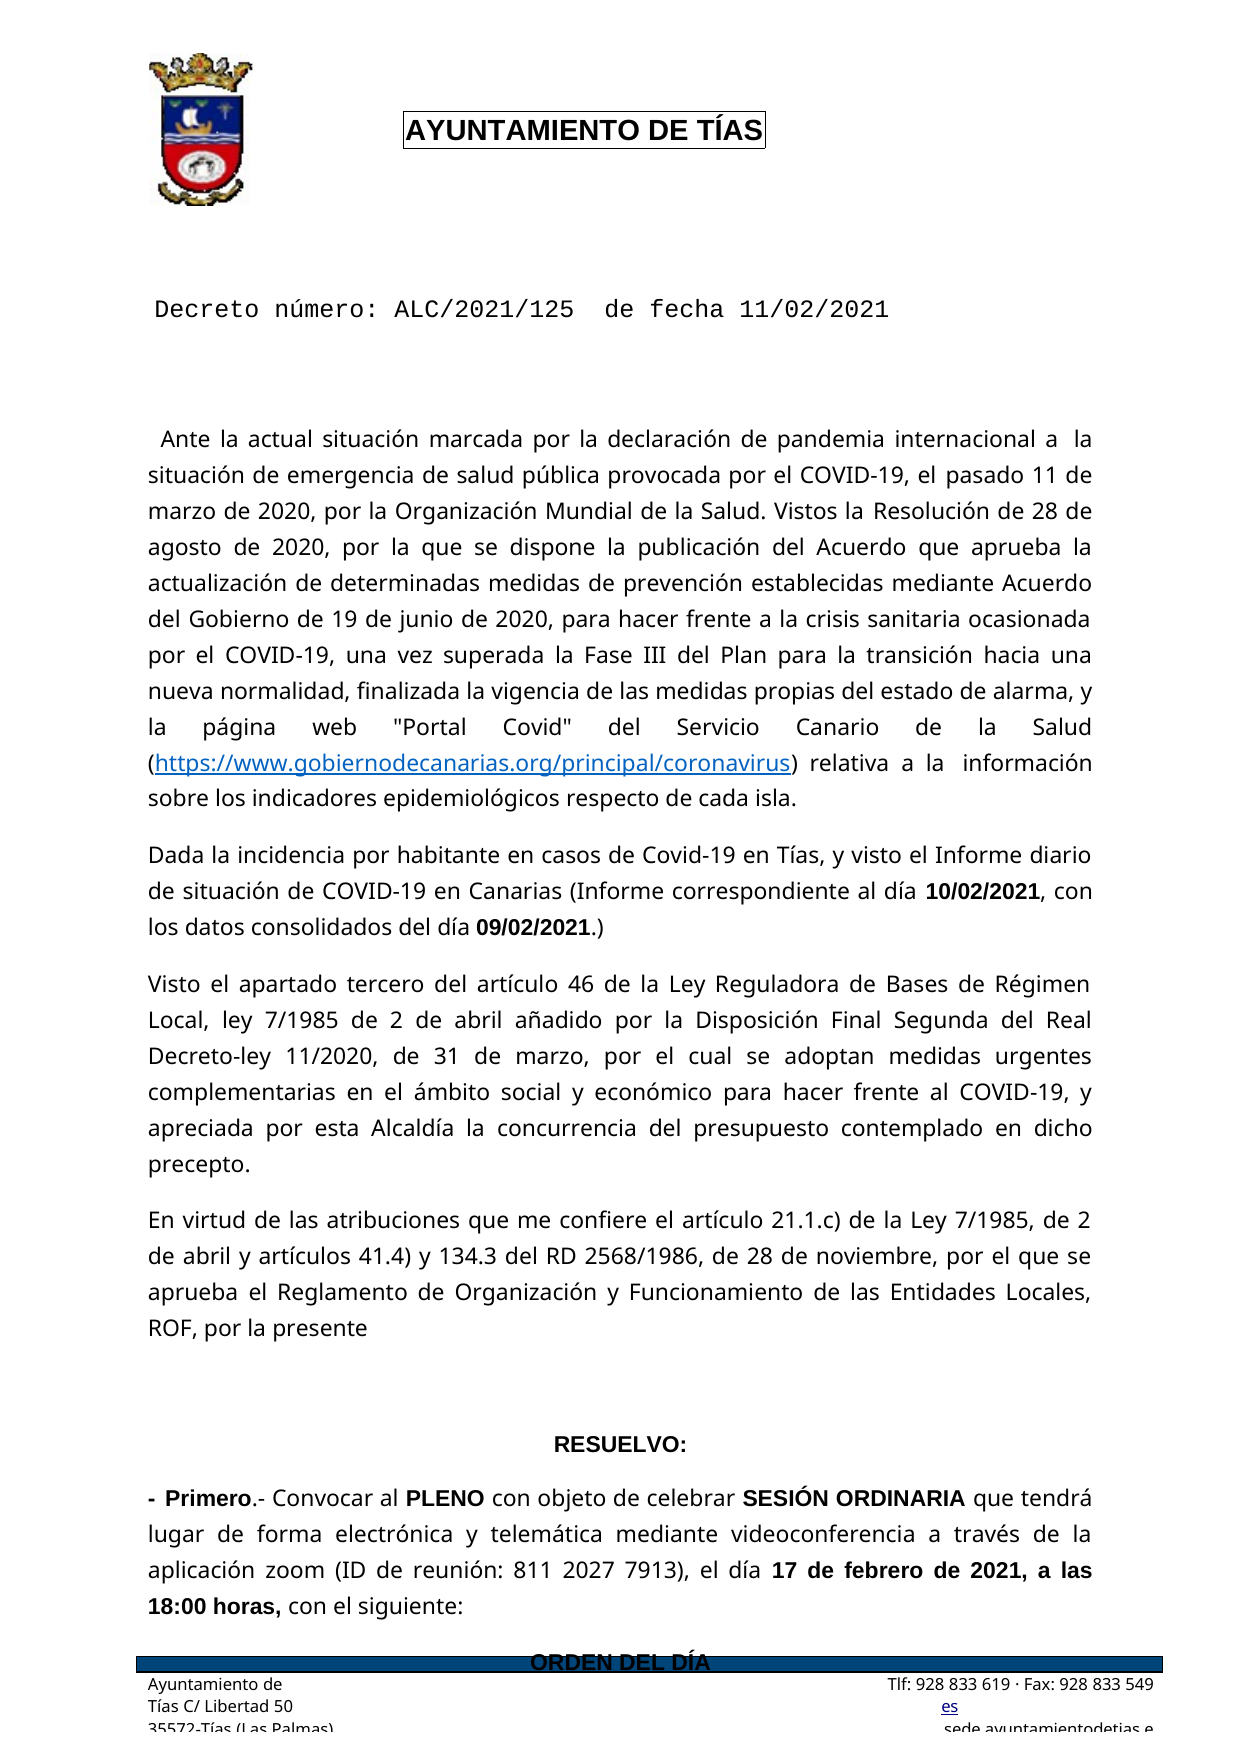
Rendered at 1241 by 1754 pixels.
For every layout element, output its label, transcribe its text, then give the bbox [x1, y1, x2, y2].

picture [149, 53, 253, 206]
text Dada la incidencia por habitante en casos de Covid-19 en Tías, y visto el Informe diario de situación de COVID-19 en Canarias (Informe correspondiente al día 10/02/2021, con los datos consolidados del día 09/02/2021.) [148, 839, 1093, 942]
text Ante la actual situación marcada por la declaración de pandemia internacional a la situación de emergencia de salud pública provocada por el COVID-19, el pasado 11 de marzo de 2020, por la Organización Mundial de la Salud. Vistos la Resolución de 28 de agosto de 2020, por la que se dispone la publicación del Acuerdo que aprueba la actualización de determinadas medidas de prevención establecidas mediante Acuerdo del Gobierno de 19 de junio de 2020, para hacer frente a la crisis sanitaria ocasionada por el COVID-19, una vez superada la Fase III del Plan para la transición hacia una nueva normalidad, finalizada la vigencia de las medidas propias del estado de alarma, y la página web "Portal Covid" del Servicio Canario de la Salud (https://www.gobiernodecanarias.org/principal/coronavirus) relativa a la información sobre los indicadores epidemiológicos respecto de cada isla. [148, 423, 1093, 814]
subtitle RESUELVO: [528, 1431, 712, 1457]
text Decreto número: ALC/2021/125 de fecha 11/02/2021 [154, 297, 1163, 325]
list Primero.- Convocar al PLENO con objeto de celebrar SESIÓN ORDINARIA que tendrá lugar de forma electrónica y telemática mediante videoconferencia a través de la aplicación zoom (ID de reunión: 811 2027 7913), el día 17 de febrero de 2021, a las 18:00 horas, con el siguiente: [148, 1482, 1093, 1621]
text Visto el apartado tercero del artículo 46 de la Ley Reguladora de Bases de Régimen Local, ley 7/1985 de 2 de abril añadido por la Disposición Final Segunda del Real Decreto-ley 11/2020, de 31 de marzo, por el cual se adoptan medidas urgentes complementarias en el ámbito social y económico para hacer frente al COVID-19, y apreciada por esta Alcaldía la concurrencia del presupuesto contemplado en dicho precepto. [148, 968, 1093, 1179]
subtitle ORDEN DEL DÍA [528, 1648, 712, 1675]
text En virtud de las atribuciones que me confiere el artículo 21.1.c) de la Ley 7/1985, de 2 de abril y artículos 41.4) y 134.3 del RD 2568/1986, de 28 de noviembre, por el que se aprueba el Reglamento de Organización y Funcionamiento de las Entidades Locales, ROF, por la presente [148, 1204, 1093, 1343]
